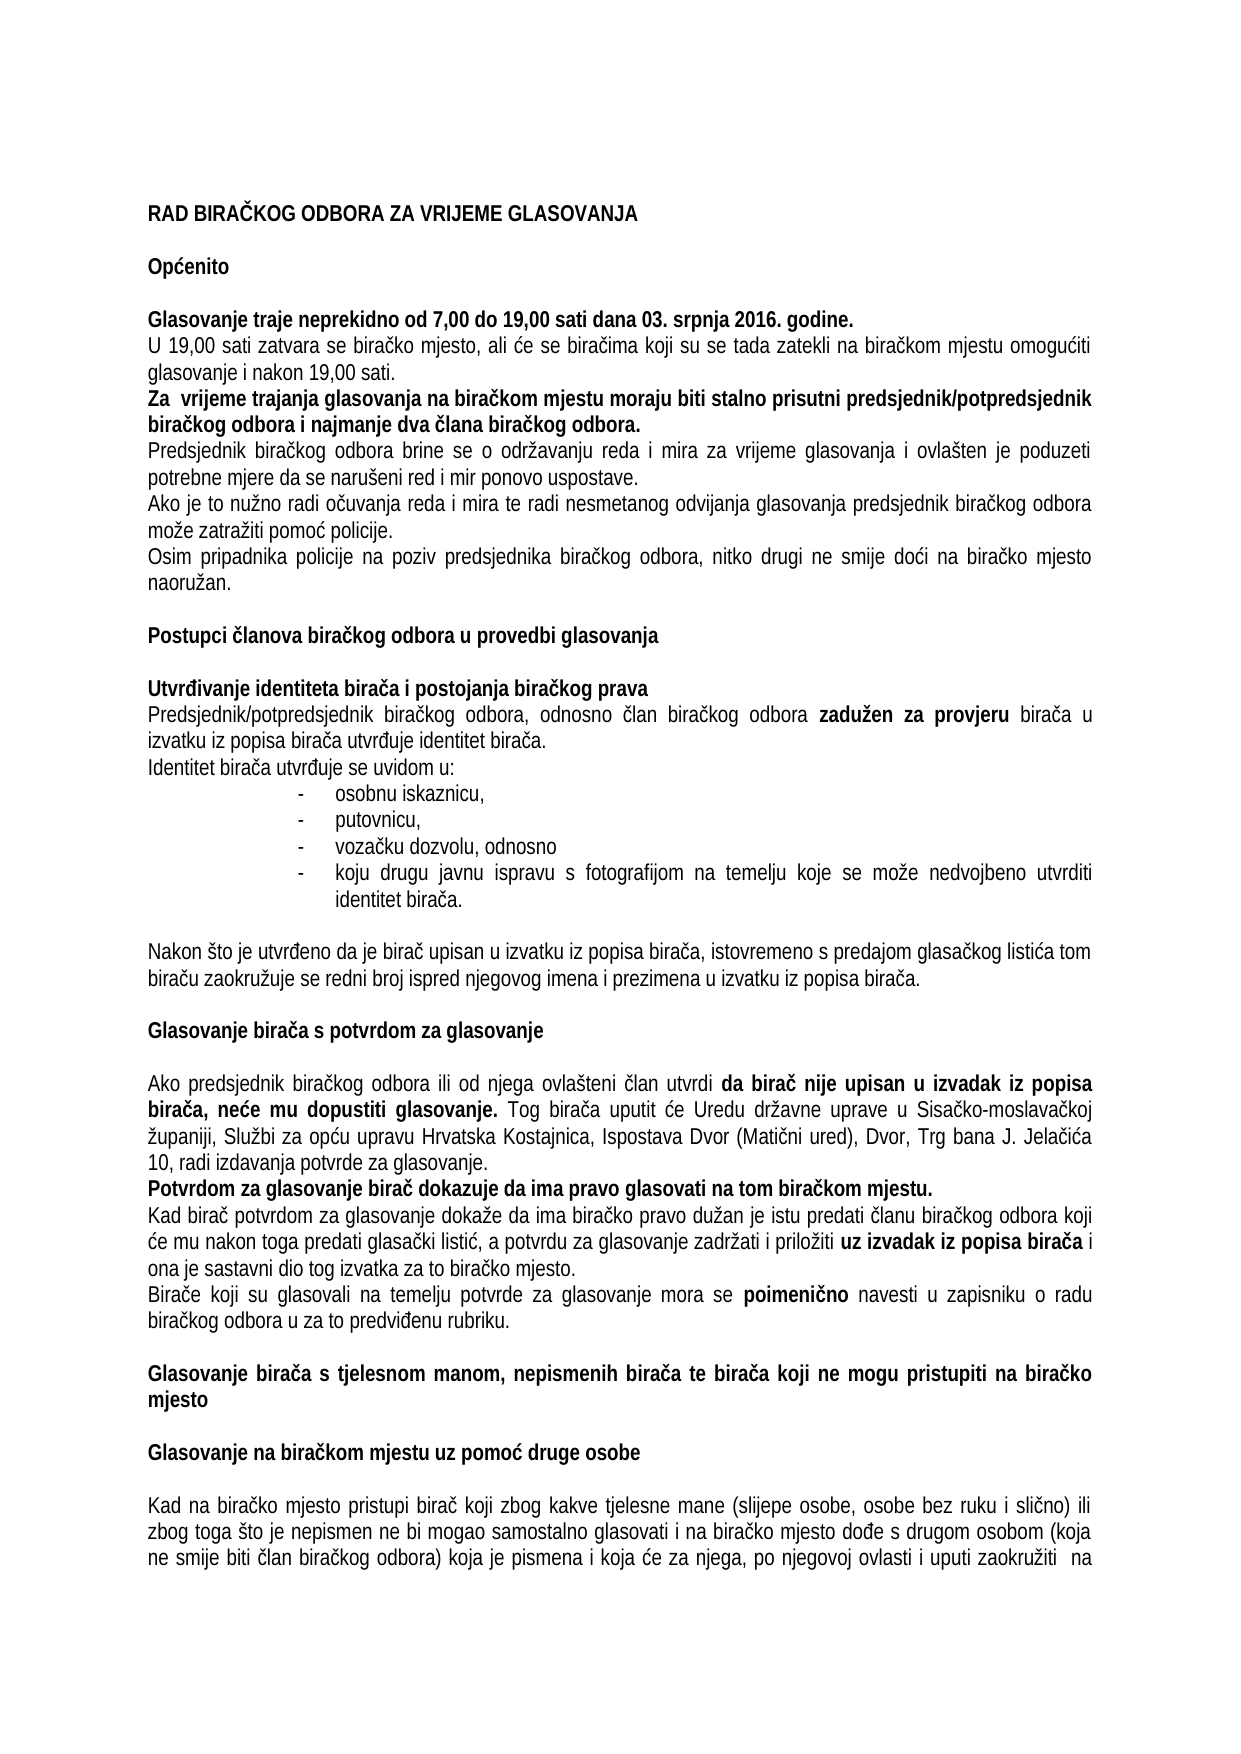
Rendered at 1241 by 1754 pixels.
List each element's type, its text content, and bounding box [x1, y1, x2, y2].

list vozačku dozvolu, odnosno [298, 833, 1093, 859]
text Predsjednik biračkog odbora brine se o održavanju reda i mira za vrijeme glasovanja i ovlašten je poduzeti potrebne mjere da se narušeni red i mir ponovo uspostave. [148, 437, 1093, 490]
text Identitet birača utvrđuje se uvidom u: [148, 754, 1093, 780]
text Ako predsjednik biračkog odbora ili od njega ovlašteni član utvrdi da birač nije upisan u izvadak iz popisa birača, neće mu dopustiti glasovanje. Tog birača uputit će Uredu državne uprave u Sisačko-moslavačkoj županiji, Službi za opću upravu Hrvatska Kostajnica, Ispostava Dvor (Matični ured), Dvor, Trg bana J. Jelačića 10, radi izdavanja potvrde za glasovanje. [148, 1070, 1093, 1175]
text Za vrijeme trajanja glasovanja na biračkom mjestu moraju biti stalno prisutni predsjednik/potpredsjednik biračkog odbora i najmanje dva člana biračkog odbora. [148, 385, 1093, 437]
list putovnicu, [298, 806, 1093, 833]
text Birače koji su glasovali na temelju potvrde za glasovanje mora se poimenično navesti u zapisniku o radu biračkog odbora u za to predviđenu rubriku. [148, 1281, 1093, 1333]
text Utvrđivanje identiteta birača i postojanja biračkog prava [148, 675, 1093, 701]
text Ako je to nužno radi očuvanja reda i mira te radi nesmetanog odvijanja glasovanja predsjednik biračkog odbora može zatražiti pomoć policije. [148, 490, 1093, 543]
text Glasovanje na biračkom mjestu uz pomoć druge osobe [148, 1439, 1093, 1465]
text Kad na biračko mjesto pristupi birač koji zbog kakve tjelesne mane (slijepe osobe, osobe bez ruku i slično) ili zbog toga što je nepismen ne bi mogao samostalno glasovati i na biračko mjesto dođe s drugom osobom (koja ne smije biti član biračkog odbora) koja je pismena i koja će za njega, po njegovoj ovlasti i uputi zaokružiti na [148, 1492, 1093, 1571]
text Postupci članova biračkog odbora u provedbi glasovanja [148, 622, 1093, 648]
text Nakon što je utvrđeno da je birač upisan u izvatku iz popisa birača, istovremeno s predajom glasačkog listića tom biraču zaokružuje se redni broj ispred njegovog imena i prezimena u izvatku iz popisa birača. [148, 938, 1093, 991]
list koju drugu javnu ispravu s fotografijom na temelju koje se može nedvojbeno utvrditi identitet birača. [298, 859, 1093, 912]
text Potvrdom za glasovanje birač dokazuje da ima pravo glasovati na tom biračkom mjestu. [148, 1175, 1093, 1202]
text Općenito [148, 253, 1093, 279]
text Glasovanje birača s potvrdom za glasovanje [148, 1017, 1093, 1044]
text Predsjednik/potpredsjednik biračkog odbora, odnosno član biračkog odbora zadužen za provjeru birača u izvatku iz popisa birača utvrđuje identitet birača. [148, 701, 1093, 754]
text Osim pripadnika policije na poziv predsjednika biračkog odbora, nitko drugi ne smije doći na biračko mjesto naoružan. [148, 543, 1093, 596]
text Glasovanje birača s tjelesnom manom, nepismenih birača te birača koji ne mogu pristupiti na biračko mjesto [148, 1360, 1093, 1413]
list osobnu iskaznicu, [298, 780, 1093, 806]
text Kad birač potvrdom za glasovanje dokaže da ima biračko pravo dužan je istu predati članu biračkog odbora koji će mu nakon toga predati glasački listić, a potvrdu za glasovanje zadržati i priložiti uz izvadak iz popisa birača i ona je sastavni dio tog izvatka za to biračko mjesto. [148, 1202, 1093, 1281]
text U 19,00 sati zatvara se biračko mjesto, ali će se biračima koji su se tada zatekli na biračkom mjestu omogućiti glasovanje i nakon 19,00 sati. [148, 332, 1093, 385]
text RAD BIRAČKOG ODBORA ZA VRIJEME GLASOVANJA [148, 200, 1093, 227]
text Glasovanje traje neprekidno od 7,00 do 19,00 sati dana 03. srpnja 2016. godine. [148, 306, 1093, 332]
